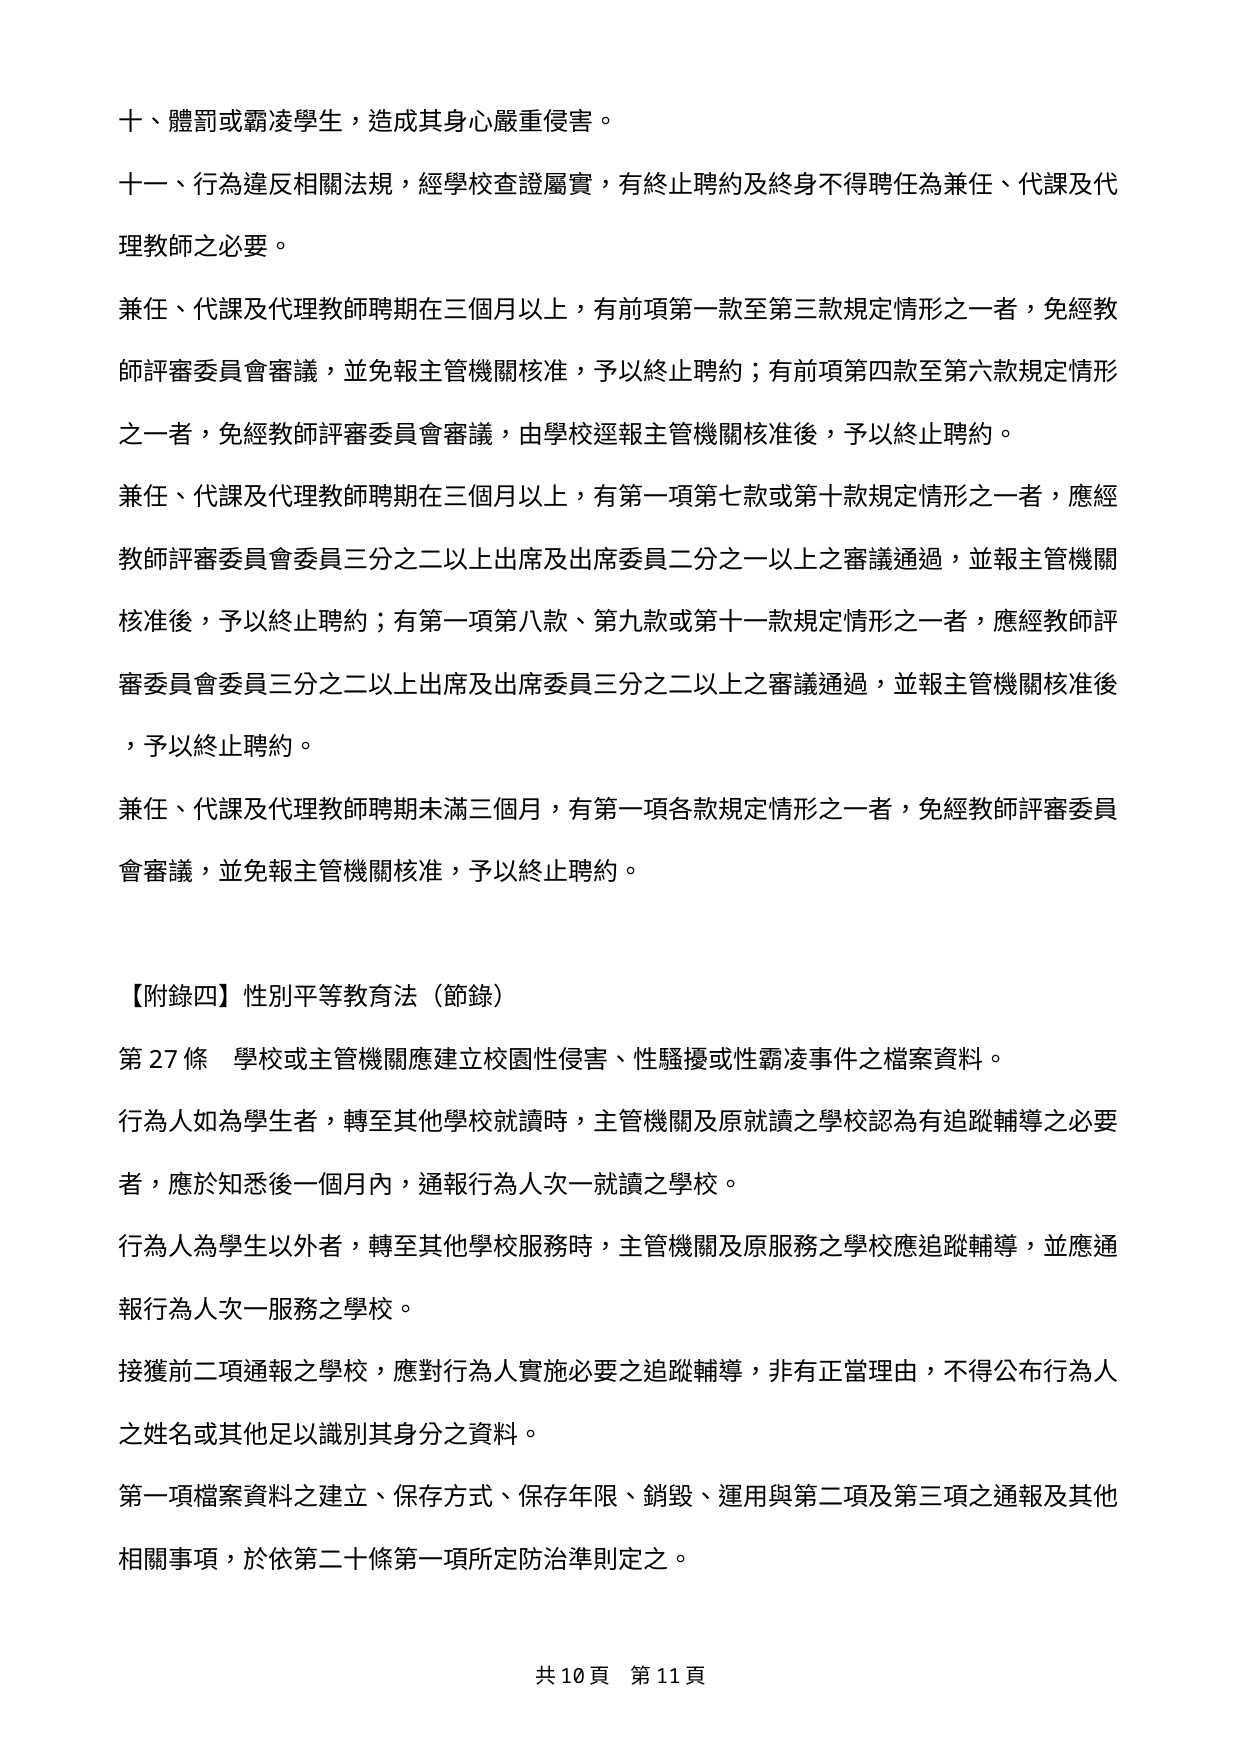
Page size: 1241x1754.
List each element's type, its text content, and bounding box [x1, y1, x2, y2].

text ，予以終止聘約。 [118, 703, 1122, 766]
text 兼任、代課及代理教師聘期未滿三個月，有第一項各款規定情形之一者，免經教師評審委員會審議，並免報主管機關核准，予以終止聘約。 [118, 766, 1122, 891]
text 兼任、代課及代理教師聘期在三個月以上，有第一項第七款或第十款規定情形之一者，應經教師評審委員會委員三分之二以上出席及出席委員二分之一以上之審議通過，並報主管機關核准後，予以終止聘約；有第一項第八款、第九款或第十一款規定情形之一者，應經教師評審委員會委員三分之二以上出席及出席委員三分之二以上之審議通過，並報主管機關核准後 [118, 453, 1122, 703]
text 第一項檔案資料之建立、保存方式、保存年限、銷毀、運用與第二項及第三項之通報及其他相關事項，於依第二十條第一項所定防治準則定之。 [118, 1453, 1122, 1578]
text 第27條 學校或主管機關應建立校園性侵害、性騷擾或性霸凌事件之檔案資料。 [118, 1016, 1122, 1078]
text 十、體罰或霸凌學生，造成其身心嚴重侵害。 [118, 78, 1122, 141]
text 十一、行為違反相關法規，經學校查證屬實，有終止聘約及終身不得聘任為兼任、代課及代理教師之必要。 [118, 141, 1122, 266]
text 【附錄四】性別平等教育法（節錄） [118, 953, 1122, 1016]
text 兼任、代課及代理教師聘期在三個月以上，有前項第一款至第三款規定情形之一者，免經教師評審委員會審議，並免報主管機關核准，予以終止聘約；有前項第四款至第六款規定情形之一者，免經教師評審委員會審議，由學校逕報主管機關核准後，予以終止聘約。 [118, 266, 1122, 453]
text 接獲前二項通報之學校，應對行為人實施必要之追蹤輔導，非有正當理由，不得公布行為人之姓名或其他足以識別其身分之資料。 [118, 1328, 1122, 1453]
text 行為人為學生以外者，轉至其他學校服務時，主管機關及原服務之學校應追蹤輔導，並應通報行為人次一服務之學校。 [118, 1203, 1122, 1328]
text 行為人如為學生者，轉至其他學校就讀時，主管機關及原就讀之學校認為有追蹤輔導之必要者，應於知悉後一個月內，通報行為人次一就讀之學校。 [118, 1078, 1122, 1203]
